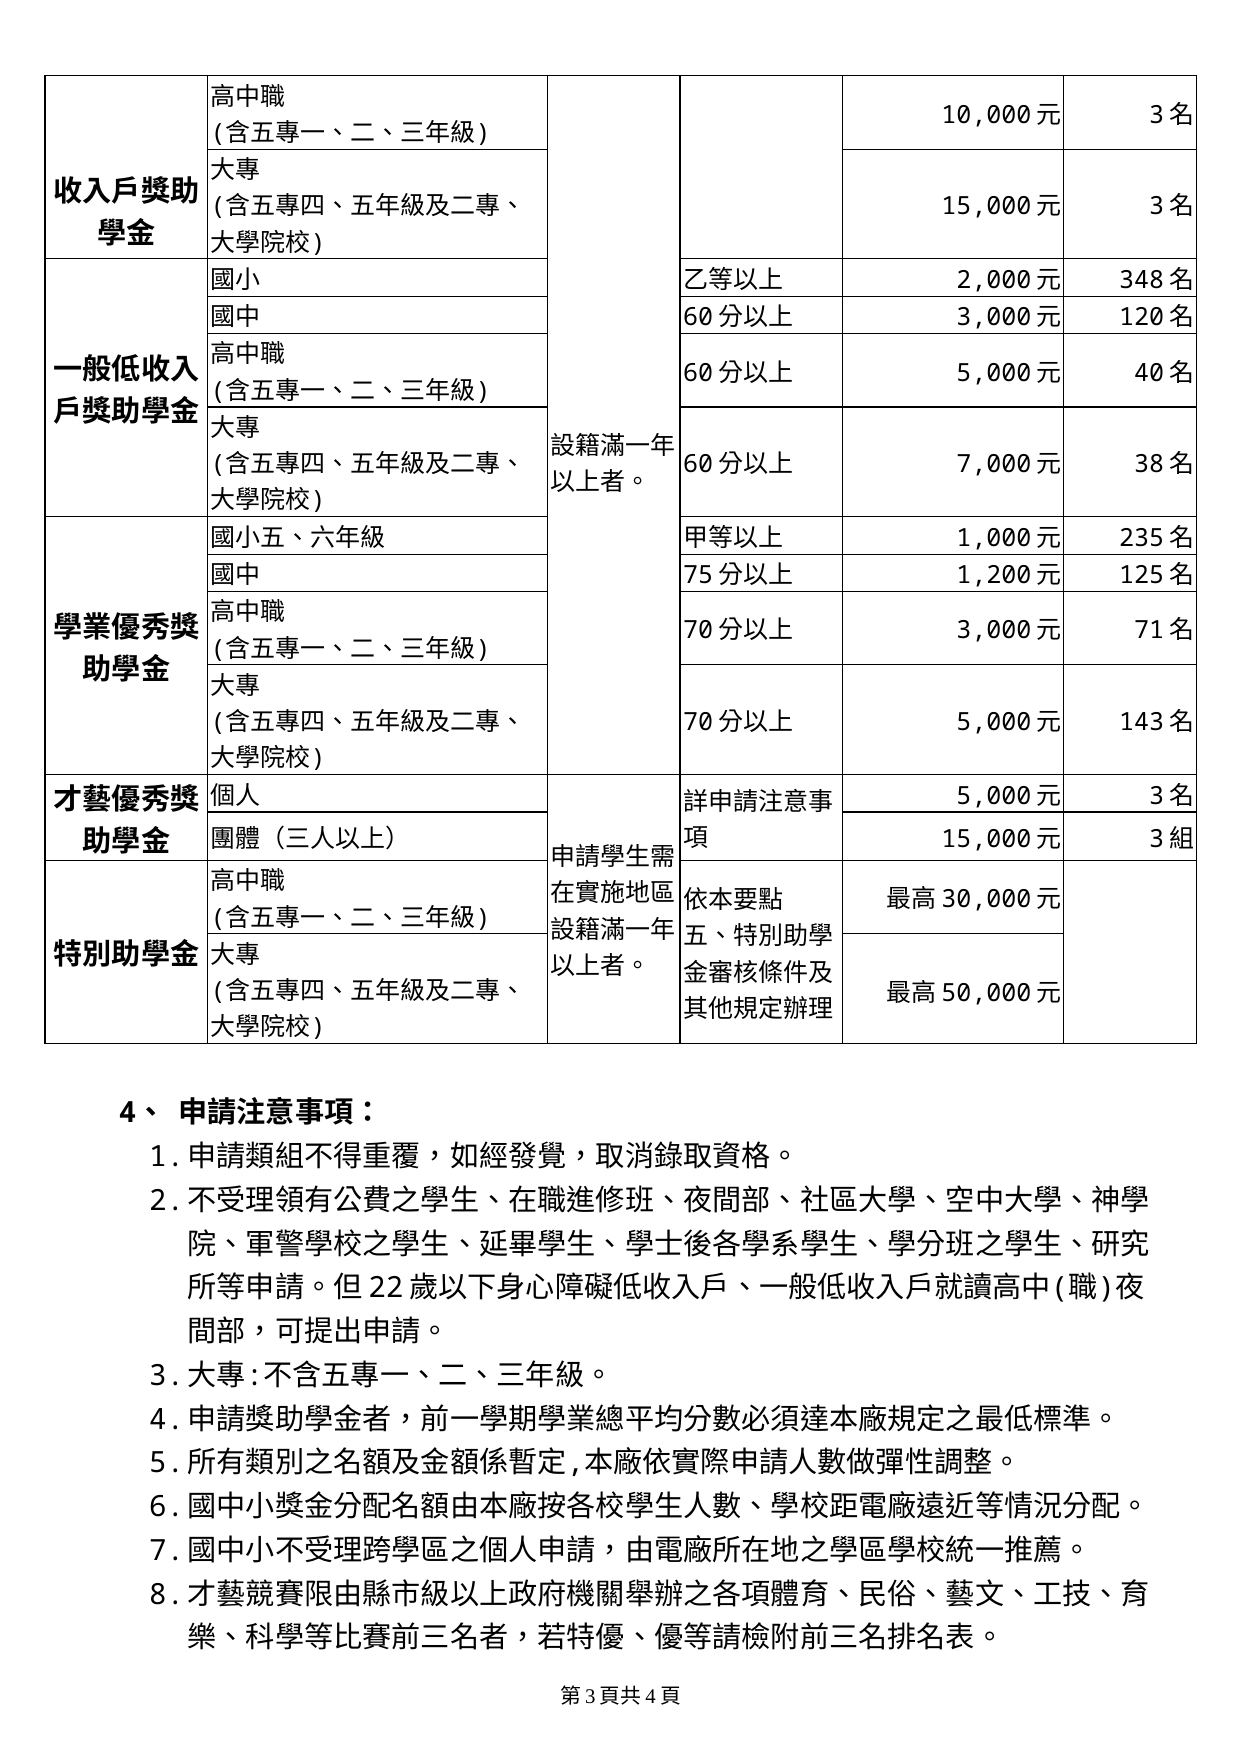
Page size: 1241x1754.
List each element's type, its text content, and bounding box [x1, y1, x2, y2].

table_cell 申請學生需在實施地區設籍滿一年以上者。 [548, 775, 679, 1043]
table_cell 143名 [1064, 665, 1196, 774]
table_cell 60分以上 [681, 297, 842, 333]
table_cell 3名 [1064, 775, 1196, 811]
table_cell 235名 [1064, 517, 1196, 553]
list 國中小獎金分配名額由本廠按各校學生人數、學校距電廠遠近等情況分配。 [149, 1482, 1165, 1525]
table_cell 3名 [1064, 76, 1196, 148]
table_cell 5,000元 [843, 334, 1063, 406]
table_cell 120名 [1064, 297, 1196, 333]
table_cell 5,000元 [843, 775, 1063, 811]
table_cell 高中職 (含五專一、二、三年級) [208, 861, 547, 933]
table_cell 團體（三人以上） [208, 813, 547, 860]
table_cell 一般低收入戶獎助學金 [46, 259, 207, 516]
table_cell 大專 (含五專四、五年級及二專、大學院校) [208, 665, 547, 774]
list 申請獎助學金者，前一學期學業總平均分數必須達本廠規定之最低標準。 [149, 1394, 1165, 1438]
list 大專:不含五專一、二、三年級。 [149, 1350, 1165, 1394]
table_cell 70分以上 [681, 665, 842, 774]
table_cell 40名 [1064, 334, 1196, 406]
list 申請注意事項： [119, 1088, 1165, 1132]
table_cell 75分以上 [681, 555, 842, 591]
table_cell 60分以上 [681, 334, 842, 406]
table_cell 1,200元 [843, 555, 1063, 591]
table_cell 設籍滿一年以上者。 [548, 76, 679, 774]
table_cell 最高50,000元 [843, 934, 1063, 1043]
table_cell 348名 [1064, 259, 1196, 296]
table_cell 15,000元 [843, 150, 1063, 258]
table_cell 大專 (含五專四、五年級及二專、大學院校) [208, 408, 547, 516]
table_cell 特別助學金 [46, 861, 207, 1043]
list 不受理領有公費之學生、在職進修班、夜間部、社區大學、空中大學、神學院、軍警學校之學生、延畢學生、學士後各學系學生、學分班之學生、研究所等申請。但22歲以下身心障礙低收入戶、一般低收入戶就讀高中(職)夜間部，可提出申請。 [149, 1175, 1165, 1350]
table_cell 10,000元 [843, 76, 1063, 148]
table_cell 3名 [1064, 150, 1196, 258]
table_cell 71名 [1064, 592, 1196, 664]
table_cell 依本要點 五、特別助學金審核條件及其他規定辦理 [681, 861, 842, 1043]
table_cell 2,000元 [843, 259, 1063, 296]
table_cell 大專 (含五專四、五年級及二專、大學院校) [208, 150, 547, 258]
table_cell 個人 [208, 775, 547, 811]
table_cell 詳申請注意事項 [681, 775, 842, 860]
table_cell 甲等以上 [681, 517, 842, 553]
table_cell 60分以上 [681, 408, 842, 516]
table_cell 國小 [208, 259, 547, 296]
table_cell 才藝優秀獎助學金 [46, 775, 207, 860]
table_cell 15,000元 [843, 813, 1063, 860]
table_cell 38名 [1064, 408, 1196, 516]
table_cell 大專 (含五專四、五年級及二專、大學院校) [208, 934, 547, 1043]
list 申請類組不得重覆，如經發覺，取消錄取資格。 [149, 1132, 1165, 1175]
table_cell 70分以上 [681, 592, 842, 664]
table_cell 5,000元 [843, 665, 1063, 774]
table_cell 高中職 (含五專一、二、三年級) [208, 334, 547, 406]
table_cell 國中 [208, 297, 547, 333]
table_cell 125名 [1064, 555, 1196, 591]
table_cell 3,000元 [843, 592, 1063, 664]
list 才藝競賽限由縣市級以上政府機關舉辦之各項體育、民俗、藝文、工技、育樂、科學等比賽前三名者，若特優、優等請檢附前三名排名表。 [149, 1569, 1165, 1657]
table_cell 學業優秀獎助學金 [46, 517, 207, 774]
table_cell [681, 76, 842, 258]
table_cell 最高30,000元 [843, 861, 1063, 933]
list 所有類別之名額及金額係暫定,本廠依實際申請人數做彈性調整。 [149, 1438, 1165, 1482]
table_cell 國中 [208, 555, 547, 591]
table_cell 收入戶獎助學金 [46, 76, 207, 258]
table_cell 7,000元 [843, 408, 1063, 516]
table_cell 3組 [1064, 813, 1196, 860]
table_cell 3,000元 [843, 297, 1063, 333]
table_cell [1064, 861, 1196, 1043]
table_cell 國小五、六年級 [208, 517, 547, 553]
table_cell 高中職 (含五專一、二、三年級) [208, 76, 547, 148]
list 國中小不受理跨學區之個人申請，由電廠所在地之學區學校統一推薦。 [149, 1525, 1165, 1569]
table_cell 高中職 (含五專一、二、三年級) [208, 592, 547, 664]
table_cell 1,000元 [843, 517, 1063, 553]
table_cell 乙等以上 [681, 259, 842, 296]
